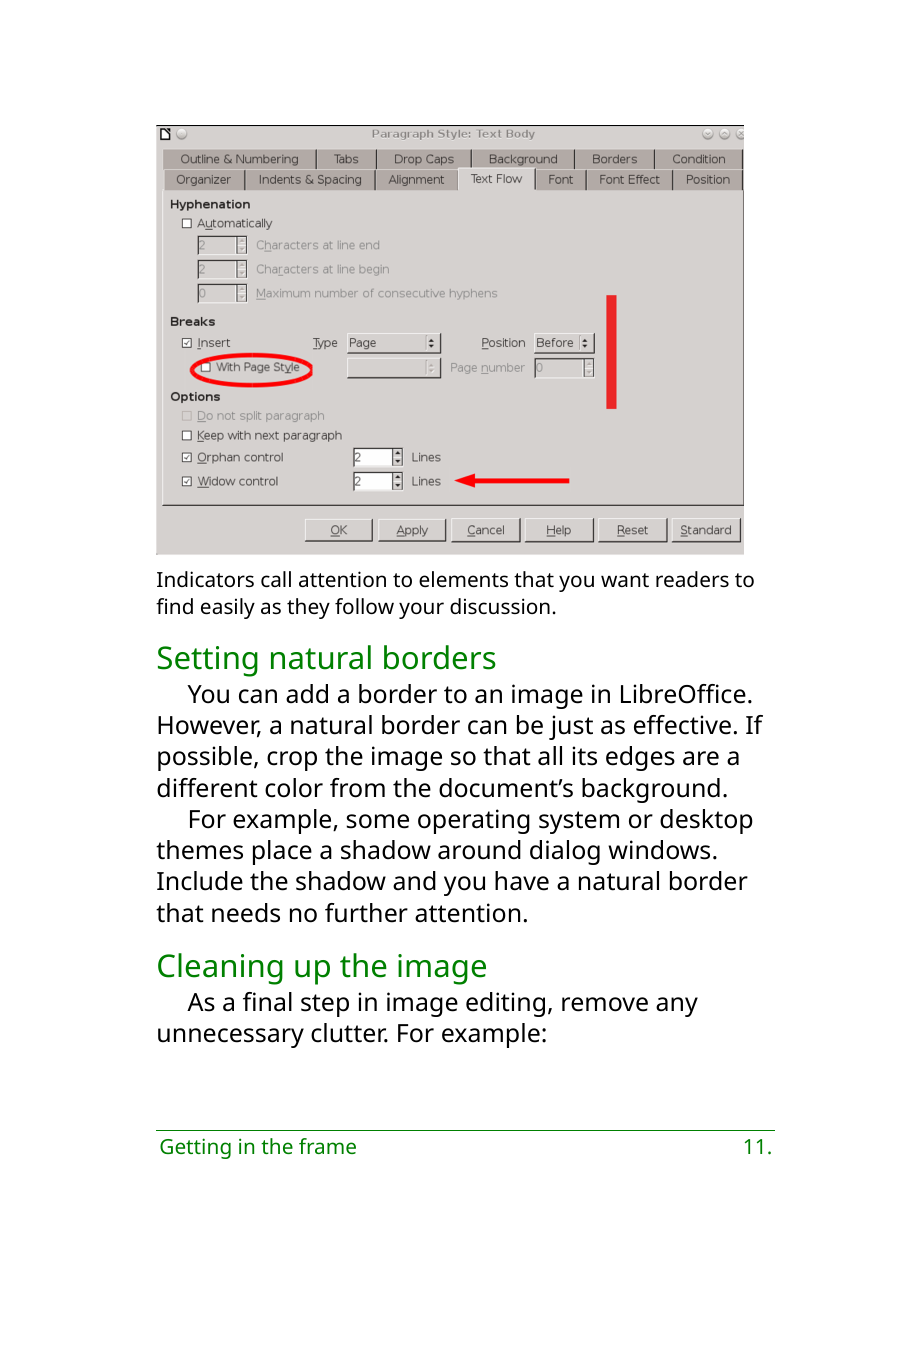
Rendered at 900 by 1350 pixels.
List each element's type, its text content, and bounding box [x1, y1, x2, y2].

subtitle Setting natural borders [156, 636, 775, 678]
subtitle Cleaning up the image [156, 944, 775, 987]
picture [156, 125, 744, 556]
table_header [156, 125, 775, 558]
text As a final step in image editing, remove any unnecessary clutter. For example: [156, 987, 775, 1049]
text For example, some operating system or desktop themes place a shadow around dialog windows. Include the shadow and you have a natural border that needs no further attention. [156, 803, 775, 928]
table_cell Indicators call attention to elements that you want readers to find easily as they follow your discussion. [156, 558, 775, 620]
text You can add a border to an image in LibreOffice. However, a natural border can be just as effective. If possible, crop the image so that all its edges are a different color from the document’s background. [156, 678, 775, 803]
